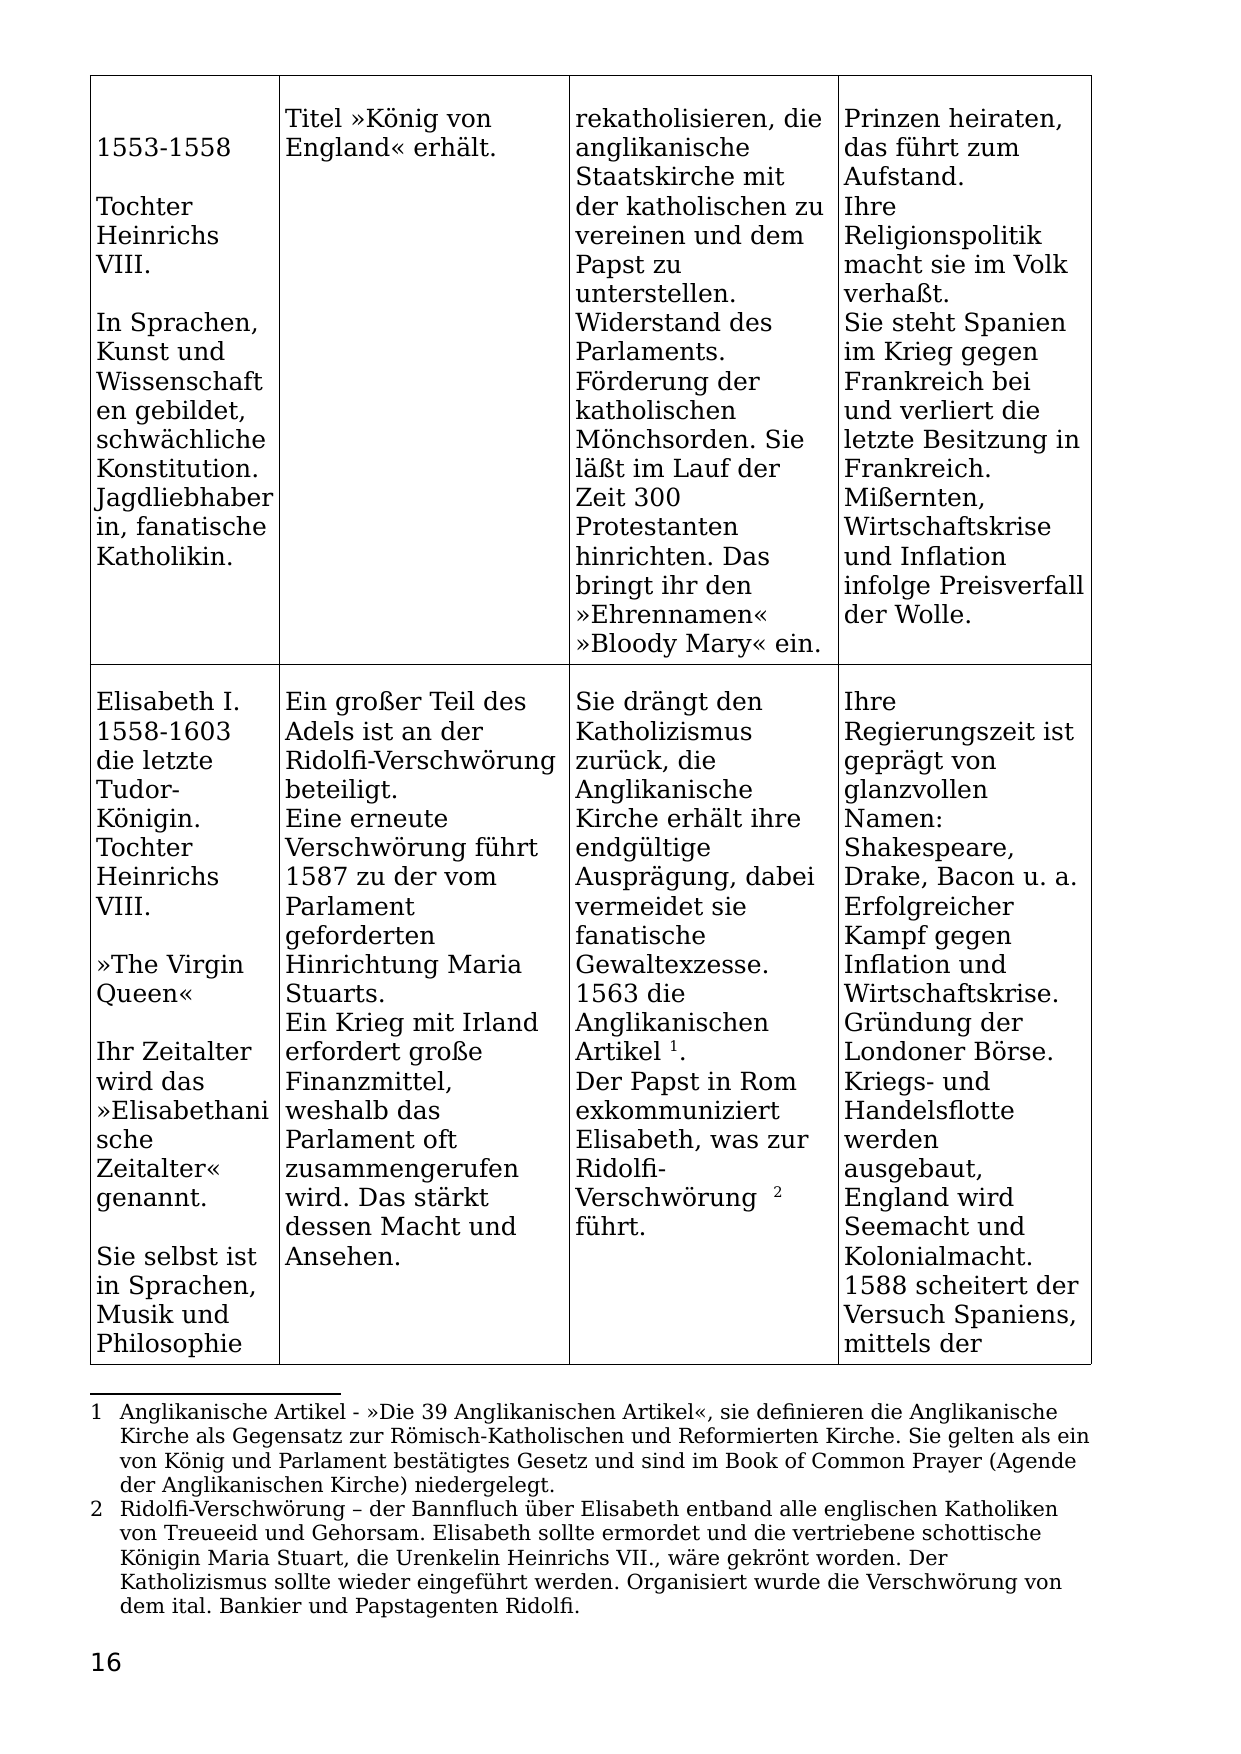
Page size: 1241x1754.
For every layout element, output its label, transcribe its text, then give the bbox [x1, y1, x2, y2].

table_cell Sie drängt den Katholizismus zurück, die Anglikanische Kirche erhält ihre endgültige Ausprägung, dabei vermeidet sie fanatische Gewaltexzesse. 1563 die Anglikanischen Artikel . Der Papst in Rom exkommuniziert Elisabeth, was zur Ridolfi-Verschwörung führt. [570, 665, 838, 1364]
table_cell rekatholisieren, die anglikanische Staatskirche mit der katholischen zu vereinen und dem Papst zu unterstellen. Widerstand des Parlaments. Förderung der katholischen Mönchsorden. Sie läßt im Lauf der Zeit 300 Protestanten hinrichten. Das bringt ihr den »Ehrennamen« »Bloody Mary« ein. [570, 76, 838, 664]
table_cell 1553-1558 Tochter Heinrichs VIII. In Sprachen, Kunst und Wissenschaften gebildet, schwächliche Konstitution. Jagdliebhaberin, fanatische Katholikin. [91, 76, 279, 664]
table_cell Ihre Regierungszeit ist geprägt von glanzvollen Namen: Shakespeare, Drake, Bacon u. a. Erfolgreicher Kampf gegen Inflation und Wirtschaftskrise. Gründung der Londoner Börse. Kriegs- und Handelsflotte werden ausgebaut, England wird Seemacht und Kolonialmacht. 1588 scheitert der Versuch Spaniens, mittels der Armada England zu erobern. [839, 665, 1091, 1364]
table_cell Ein großer Teil des Adels ist an der Ridolfi-Verschwörung beteiligt. Eine erneute Verschwörung führt 1587 zu der vom Parlament geforderten Hinrichtung Maria Stuarts. Ein Krieg mit Irland erfordert große Finanzmittel, weshalb das Parlament oft zusammengerufen wird. Das stärkt dessen Macht und Ansehen. [280, 665, 569, 1364]
table_cell Prinzen heiraten, das führt zum Aufstand. Ihre Religionspolitik macht sie im Volk verhaßt. Sie steht Spanien im Krieg gegen Frankreich bei und verliert die letzte Besitzung in Frankreich. Mißernten, Wirtschaftskrise und Inflation infolge Preisverfall der Wolle. [839, 76, 1091, 664]
table_cell Elisabeth I. 1558-1603 die letzte Tudor-Königin. Tochter Heinrichs VIII. »The Virgin Queen« Ihr Zeitalter wird das »Elisabethanische Zeitalter« genannt. Sie selbst ist in Sprachen, Musik und Philosophie [91, 665, 279, 1364]
table_cell Titel »König von England« erhält. [280, 76, 569, 664]
